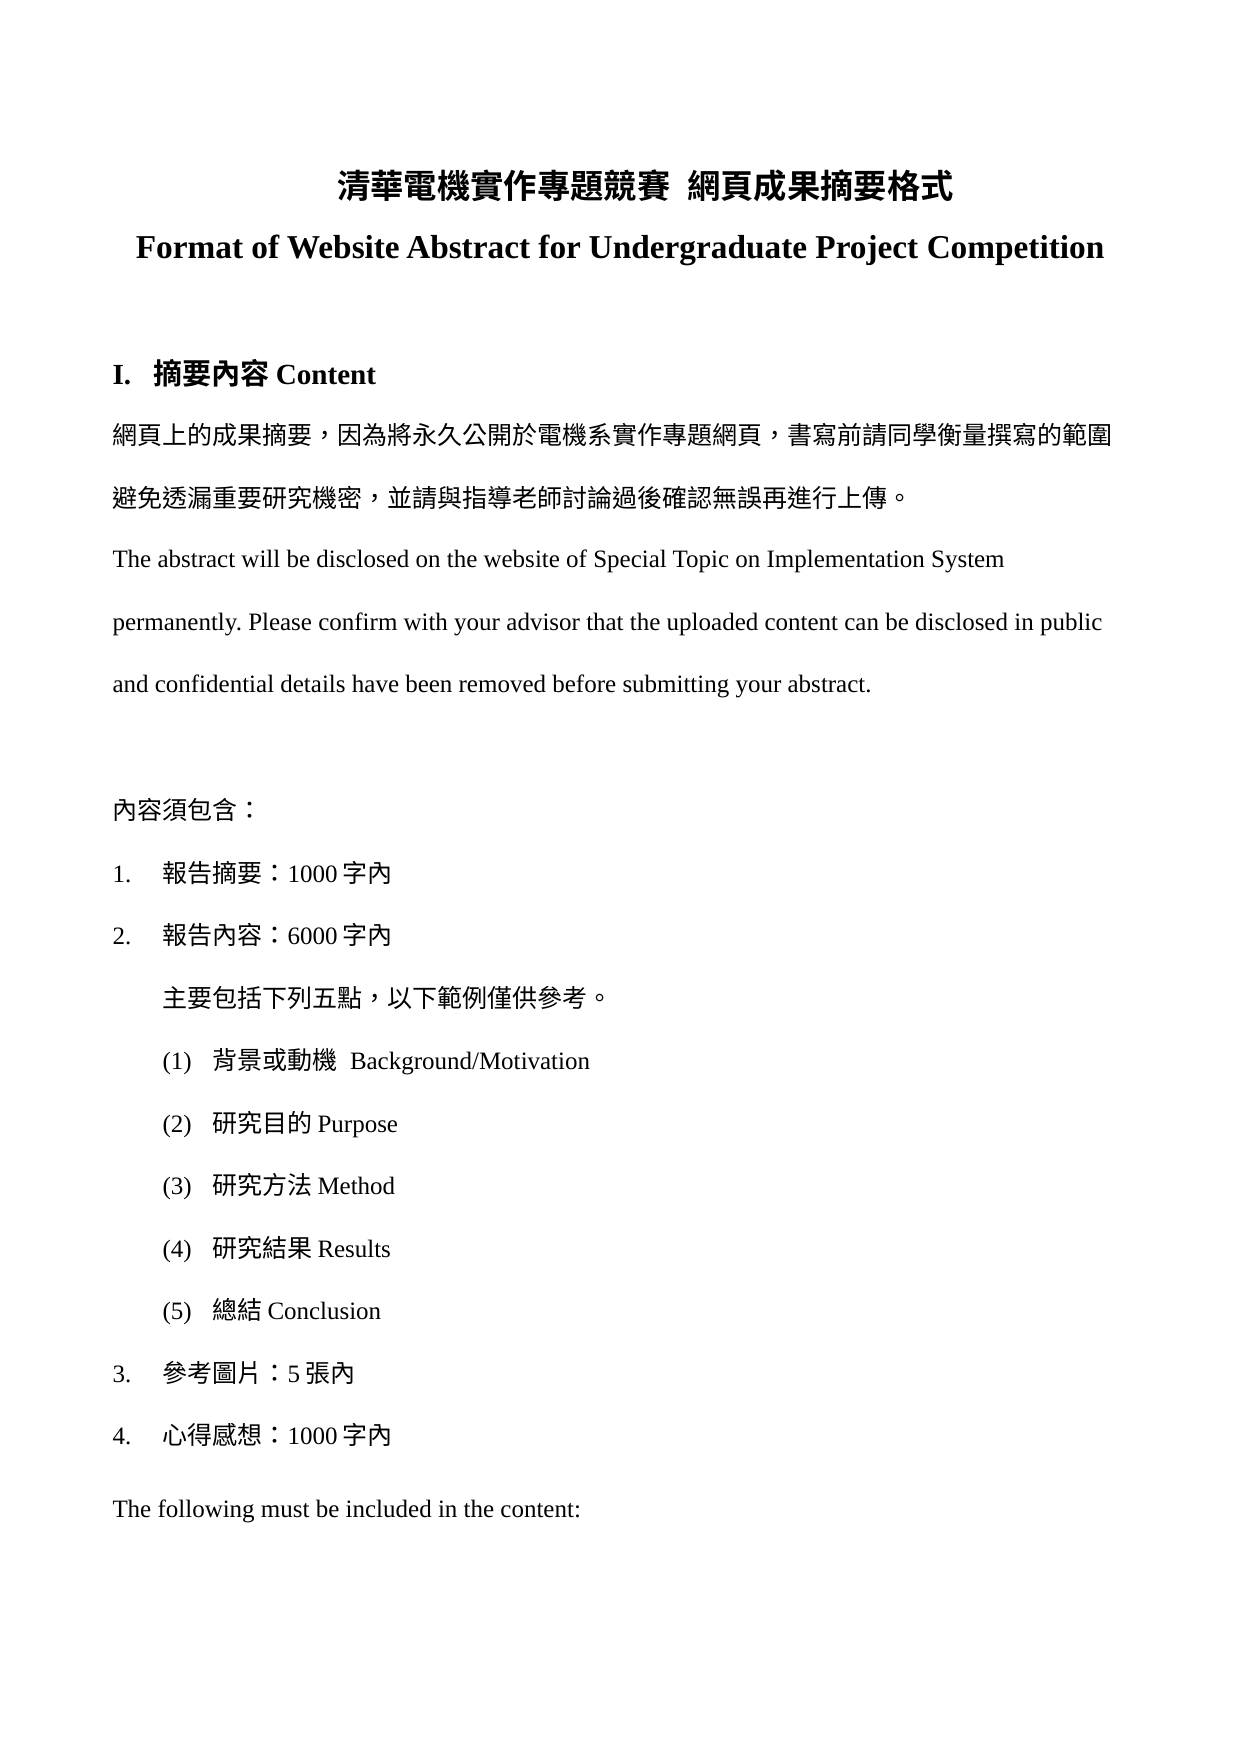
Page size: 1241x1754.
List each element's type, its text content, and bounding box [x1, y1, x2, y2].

list 研究方法Method [162, 1142, 1128, 1205]
list 摘要內容Content [53, 330, 1128, 392]
list 參考圖片：5張內 [112, 1330, 1128, 1392]
list 研究結果Results [162, 1205, 1128, 1267]
list 背景或動機 Background/Motivation [162, 1017, 1128, 1080]
list 報告內容：6000字內 [112, 892, 1128, 955]
text 清華電機實作專題競賽 網頁成果摘要格式 [112, 142, 1128, 205]
text 網頁上的成果摘要，因為將永久公開於電機系實作專題網頁，書寫前請同學衡量撰寫的範圍避免透漏重要研究機密，並請與指導老師討論過後確認無誤再進行上傳。 [112, 392, 1128, 517]
list 報告摘要：1000字內 [112, 830, 1128, 892]
text 內容須包含： [112, 767, 1128, 830]
list 總結Conclusion [162, 1267, 1128, 1330]
list 研究目的Purpose [162, 1080, 1128, 1142]
text The abstract will be disclosed on the website of Special Topic on Implementation System permanently. Please confirm with your advisor that the uploaded content can be disclosed in public and confidential details have been removed before submitting your abstract. [112, 517, 1128, 767]
text Format of Website Abstract for Undergraduate Project Competition [112, 205, 1128, 267]
text 主要包括下列五點，以下範例僅供參考。 [162, 955, 1128, 1017]
text The following must be included in the content: [112, 1467, 1128, 1530]
list 心得感想：1000字內 [112, 1392, 1128, 1455]
